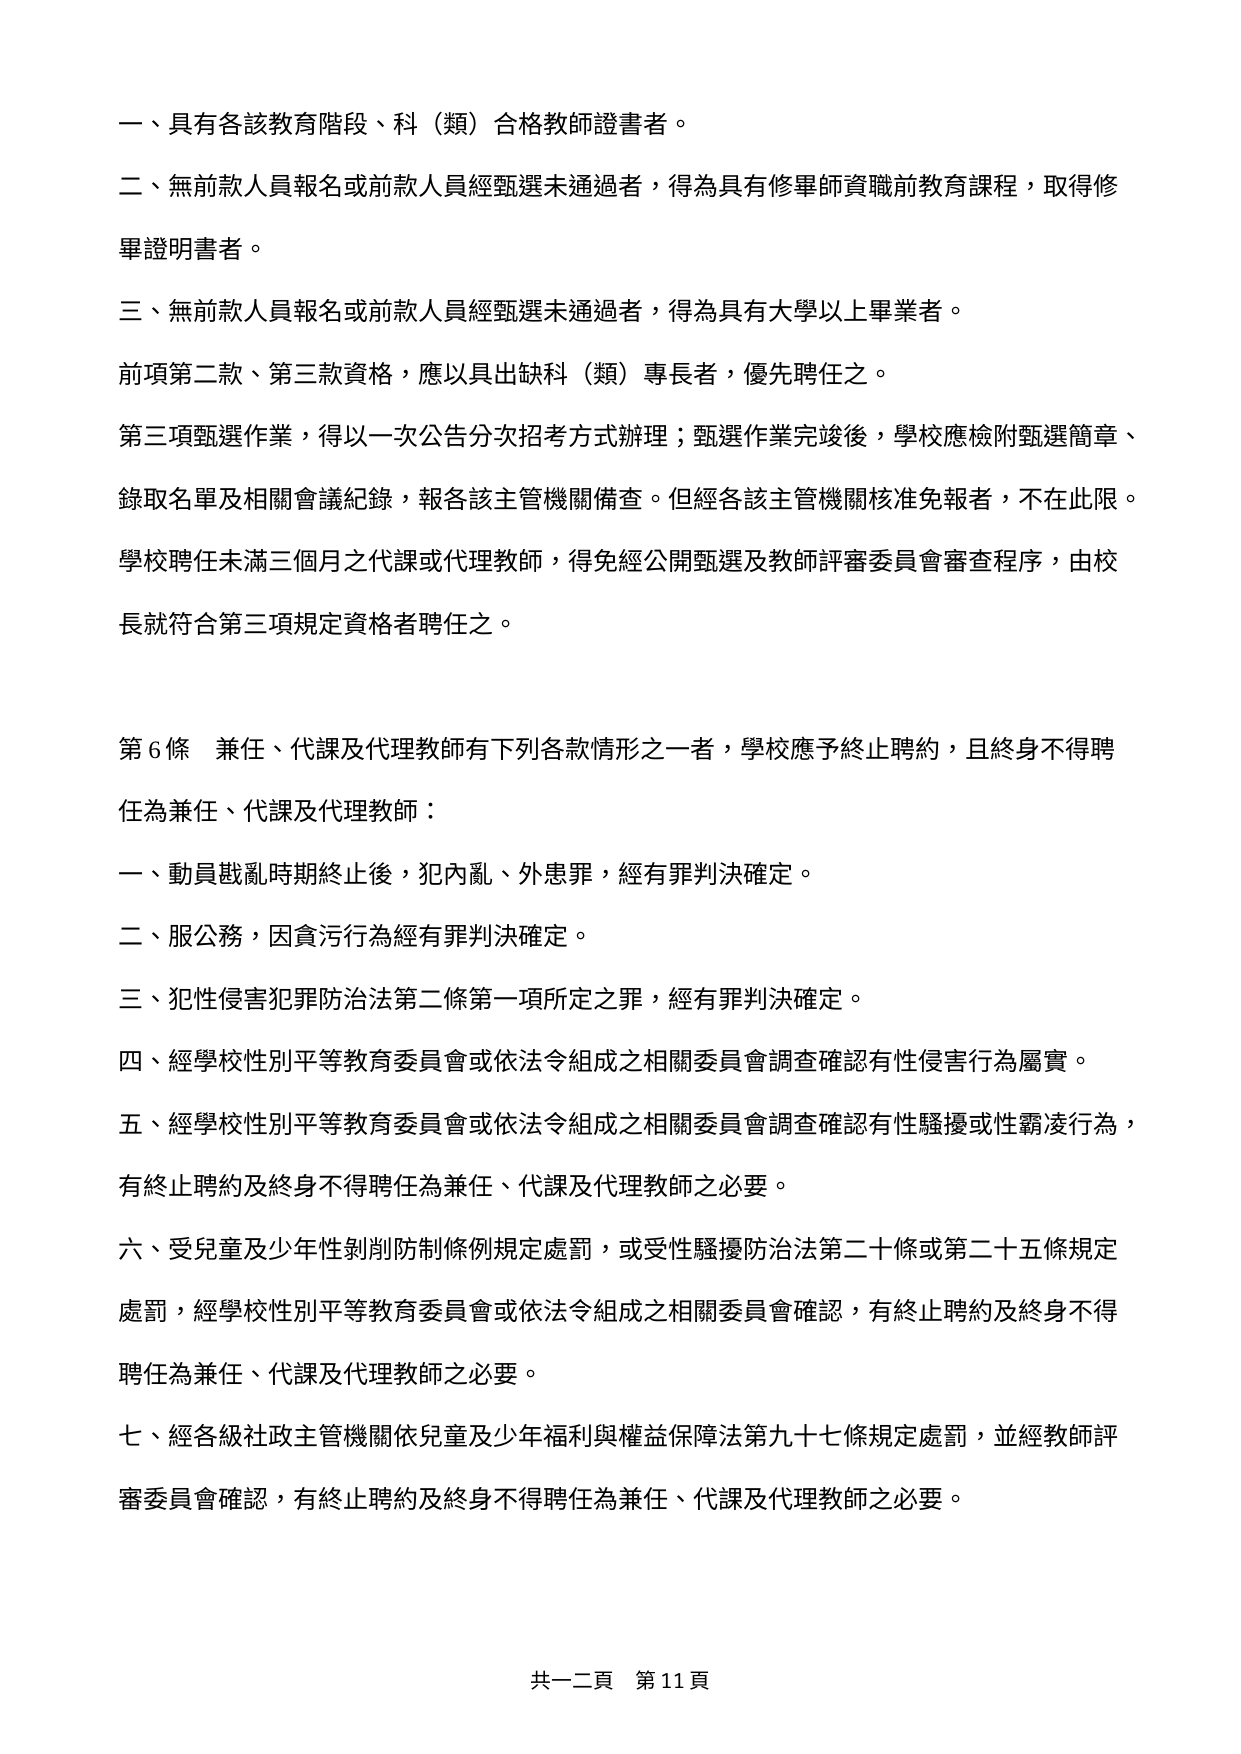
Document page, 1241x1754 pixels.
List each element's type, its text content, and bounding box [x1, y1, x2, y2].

text 第三項甄選作業，得以一次公告分次招考方式辦理；甄選作業完竣後，學校應檢附甄選簡章、錄取名單及相關會議紀錄，報各該主管機關備查。但經各該主管機關核准免報者，不在此限。 [118, 393, 1122, 518]
text 三、無前款人員報名或前款人員經甄選未通過者，得為具有大學以上畢業者。 [118, 268, 1122, 331]
text 二、服公務，因貪污行為經有罪判決確定。 [118, 893, 1122, 956]
text 四、經學校性別平等教育委員會或依法令組成之相關委員會調查確認有性侵害行為屬實。 [118, 1018, 1122, 1081]
text 三、犯性侵害犯罪防治法第二條第一項所定之罪，經有罪判決確定。 [118, 956, 1122, 1018]
text 第6條 兼任、代課及代理教師有下列各款情形之一者，學校應予終止聘約，且終身不得聘任為兼任、代課及代理教師： [118, 706, 1122, 831]
text 一、動員戡亂時期終止後，犯內亂、外患罪，經有罪判決確定。 [118, 831, 1122, 893]
text 七、經各級社政主管機關依兒童及少年福利與權益保障法第九十七條規定處罰，並經教師評審委員會確認，有終止聘約及終身不得聘任為兼任、代課及代理教師之必要。 [118, 1393, 1122, 1518]
text 六、受兒童及少年性剝削防制條例規定處罰，或受性騷擾防治法第二十條或第二十五條規定處罰，經學校性別平等教育委員會或依法令組成之相關委員會確認，有終止聘約及終身不得聘任為兼任、代課及代理教師之必要。 [118, 1206, 1122, 1393]
text 學校聘任未滿三個月之代課或代理教師，得免經公開甄選及教師評審委員會審查程序，由校長就符合第三項規定資格者聘任之。 [118, 518, 1122, 643]
text 前項第二款、第三款資格，應以具出缺科（類）專長者，優先聘任之。 [118, 331, 1122, 393]
text 一、具有各該教育階段、科（類）合格教師證書者。 [118, 81, 1122, 143]
text 五、經學校性別平等教育委員會或依法令組成之相關委員會調查確認有性騷擾或性霸凌行為，有終止聘約及終身不得聘任為兼任、代課及代理教師之必要。 [118, 1081, 1122, 1206]
text 二、無前款人員報名或前款人員經甄選未通過者，得為具有修畢師資職前教育課程，取得修畢證明書者。 [118, 143, 1122, 268]
